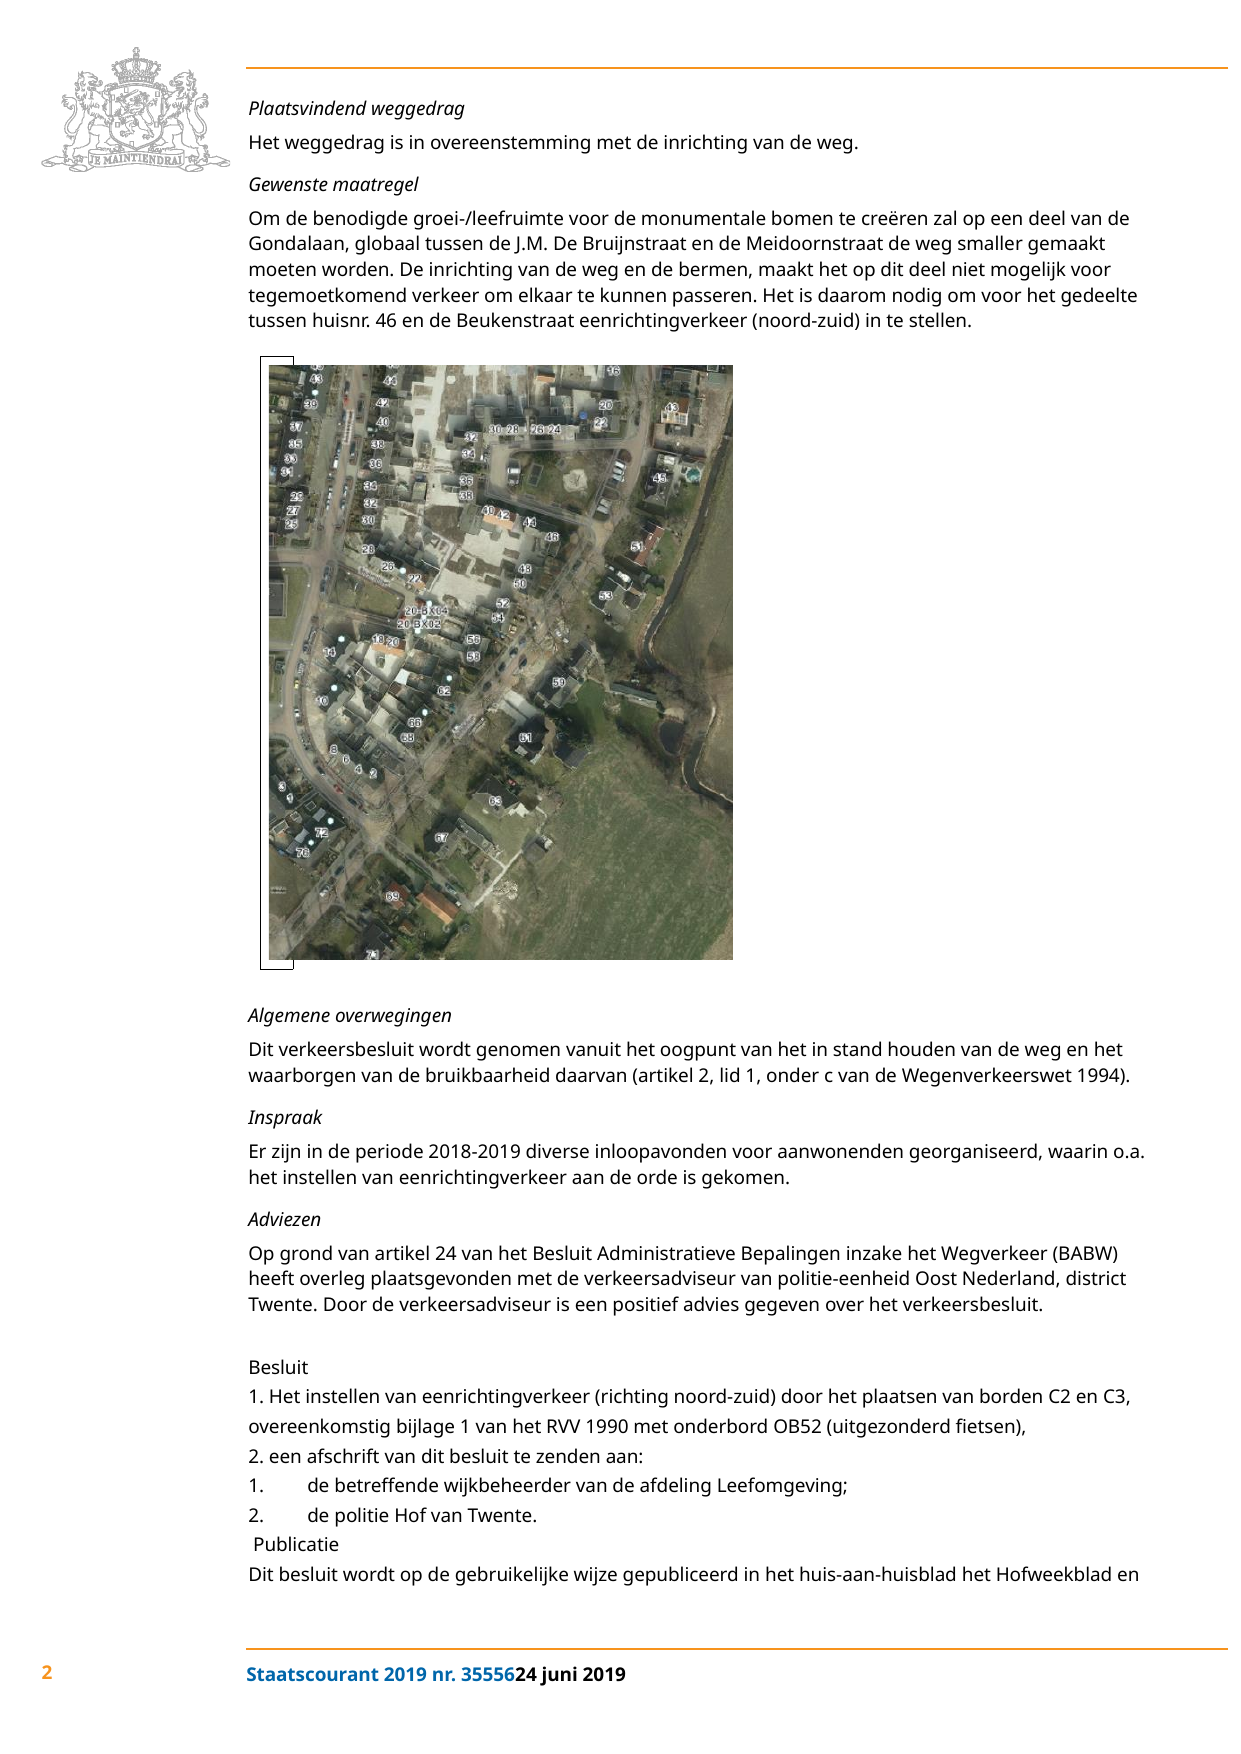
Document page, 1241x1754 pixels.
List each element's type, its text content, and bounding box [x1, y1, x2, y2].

text Dit besluit wordt op de gebruikelijke wijze gepubliceerd in het huis-aan-huisblad het Hofweekblad en [248, 1561, 1152, 1587]
text 2. een afschrift van dit besluit te zenden aan: [248, 1443, 1152, 1468]
text Op grond van artikel 24 van het Besluit Administratieve Bepalingen inzake het Wegverkeer (BABW) heeft overleg plaatsgevonden met de verkeersadviseur van politie-eenheid Oost Nederland, district Twente. Door de verkeersadviseur is een positief advies gegeven over het verkeersbesluit. [248, 1240, 1152, 1317]
text Gewenste maatregel [248, 171, 1152, 196]
text Inspraak [248, 1104, 1152, 1130]
text 1. Het instellen van eenrichtingverkeer (richting noord-zuid) door het plaatsen van borden C2 en C3, overeenkomstig bijlage 1 van het RVV 1990 met onderbord OB52 (uitgezonderd fietsen), [248, 1384, 1152, 1439]
text Adviezen [248, 1206, 1152, 1232]
text Besluit [248, 1354, 1152, 1380]
text Dit verkeersbesluit wordt genomen vanuit het oogpunt van het in stand houden van de weg en het waarborgen van de bruikbaarheid daarvan (artikel 2, lid 1, onder c van de Wegenverkeerswet 1994). [248, 1037, 1152, 1088]
text Publicatie [248, 1532, 1152, 1557]
picture [41, 47, 231, 172]
picture [268, 365, 733, 960]
list de betreffende wijkbeheerder van de afdeling Leefomgeving; [248, 1472, 1152, 1498]
text Algemene overwegingen [248, 1002, 1152, 1028]
text Plaatsvindend weggedrag [248, 95, 1152, 121]
text Er zijn in de periode 2018-2019 diverse inloopavonden voor aanwonenden georganiseerd, waarin o.a. het instellen van eenrichtingverkeer aan de orde is gekomen. [248, 1138, 1152, 1190]
list de politie Hof van Twente. [248, 1502, 1152, 1528]
text Het weggedrag is in overeenstemming met de inrichting van de weg. [248, 129, 1152, 154]
text Om de benodigde groei-/leefruimte voor de monumentale bomen te creëren zal op een deel van de Gondalaan, globaal tussen de J.M. De Bruijnstraat en de Meidoornstraat de weg smaller gemaakt moeten worden. De inrichting van de weg en de bermen, maakt het op dit deel niet mogelijk voor tegemoetkomend verkeer om elkaar te kunnen passeren. Het is daarom nodig om voor het gedeelte tussen huisnr. 46 en de Beukenstraat eenrichtingverkeer (noord-zuid) in te stellen. [248, 205, 1152, 333]
